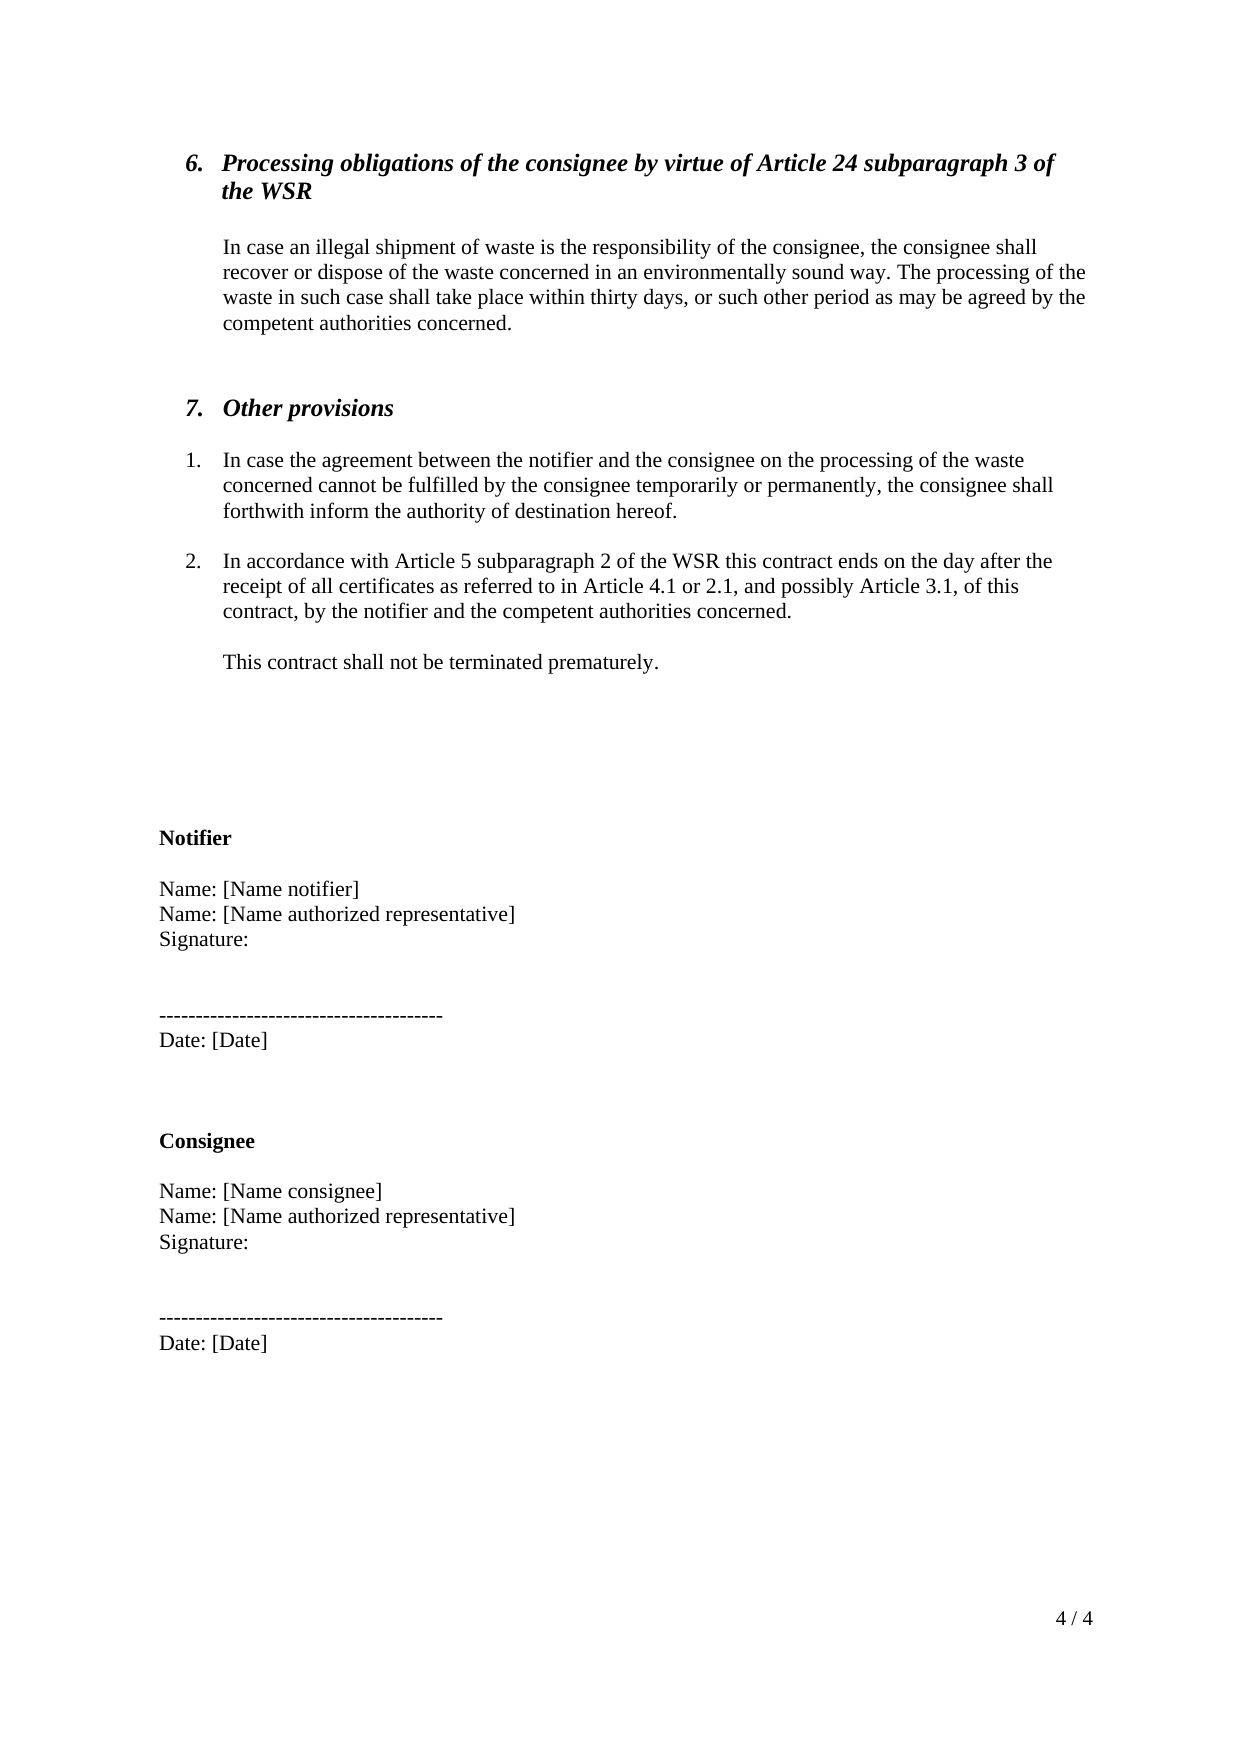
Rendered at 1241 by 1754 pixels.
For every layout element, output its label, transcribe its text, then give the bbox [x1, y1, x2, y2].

table_header Notifier Name: [Name notifier] Name: [Name authorized representative] Signature: --------------------------------------- Date: [Date] [148, 800, 834, 1077]
table_cell [148, 1078, 834, 1103]
table_cell Consignee Name: [Name consignee] Name: [Name authorized representative] Signature: --------------------------------------- Date: [Date] [148, 1103, 834, 1380]
text In case an illegal shipment of waste is the responsibility of the consignee, the consignee shall recover or dispose of the waste concerned in an environmentally sound way. The processing of the waste in such case shall take place within thirty days, or such other period as may be agreed by the competent authorities concerned. [223, 234, 1093, 363]
text 7. Other provisions [148, 393, 1093, 422]
list In accordance with Article 5 subparagraph 2 of the WSR this contract ends on the day after the receipt of all certificates as referred to in Article 4.1 or 2.1, and possibly Article 3.1, of this contract, by the notifier and the competent authorities concerned. This contract shall not be terminated prematurely. [185, 548, 1093, 674]
text 6. Processing obligations of the consignee by virtue of Article 24 subparagraph 3 of the WSR [185, 148, 1093, 234]
list In case the agreement between the notifier and the consignee on the processing of the waste concerned cannot be fulfilled by the consignee temporarily or permanently, the consignee shall forthwith inform the authority of destination hereof. [185, 447, 1093, 548]
